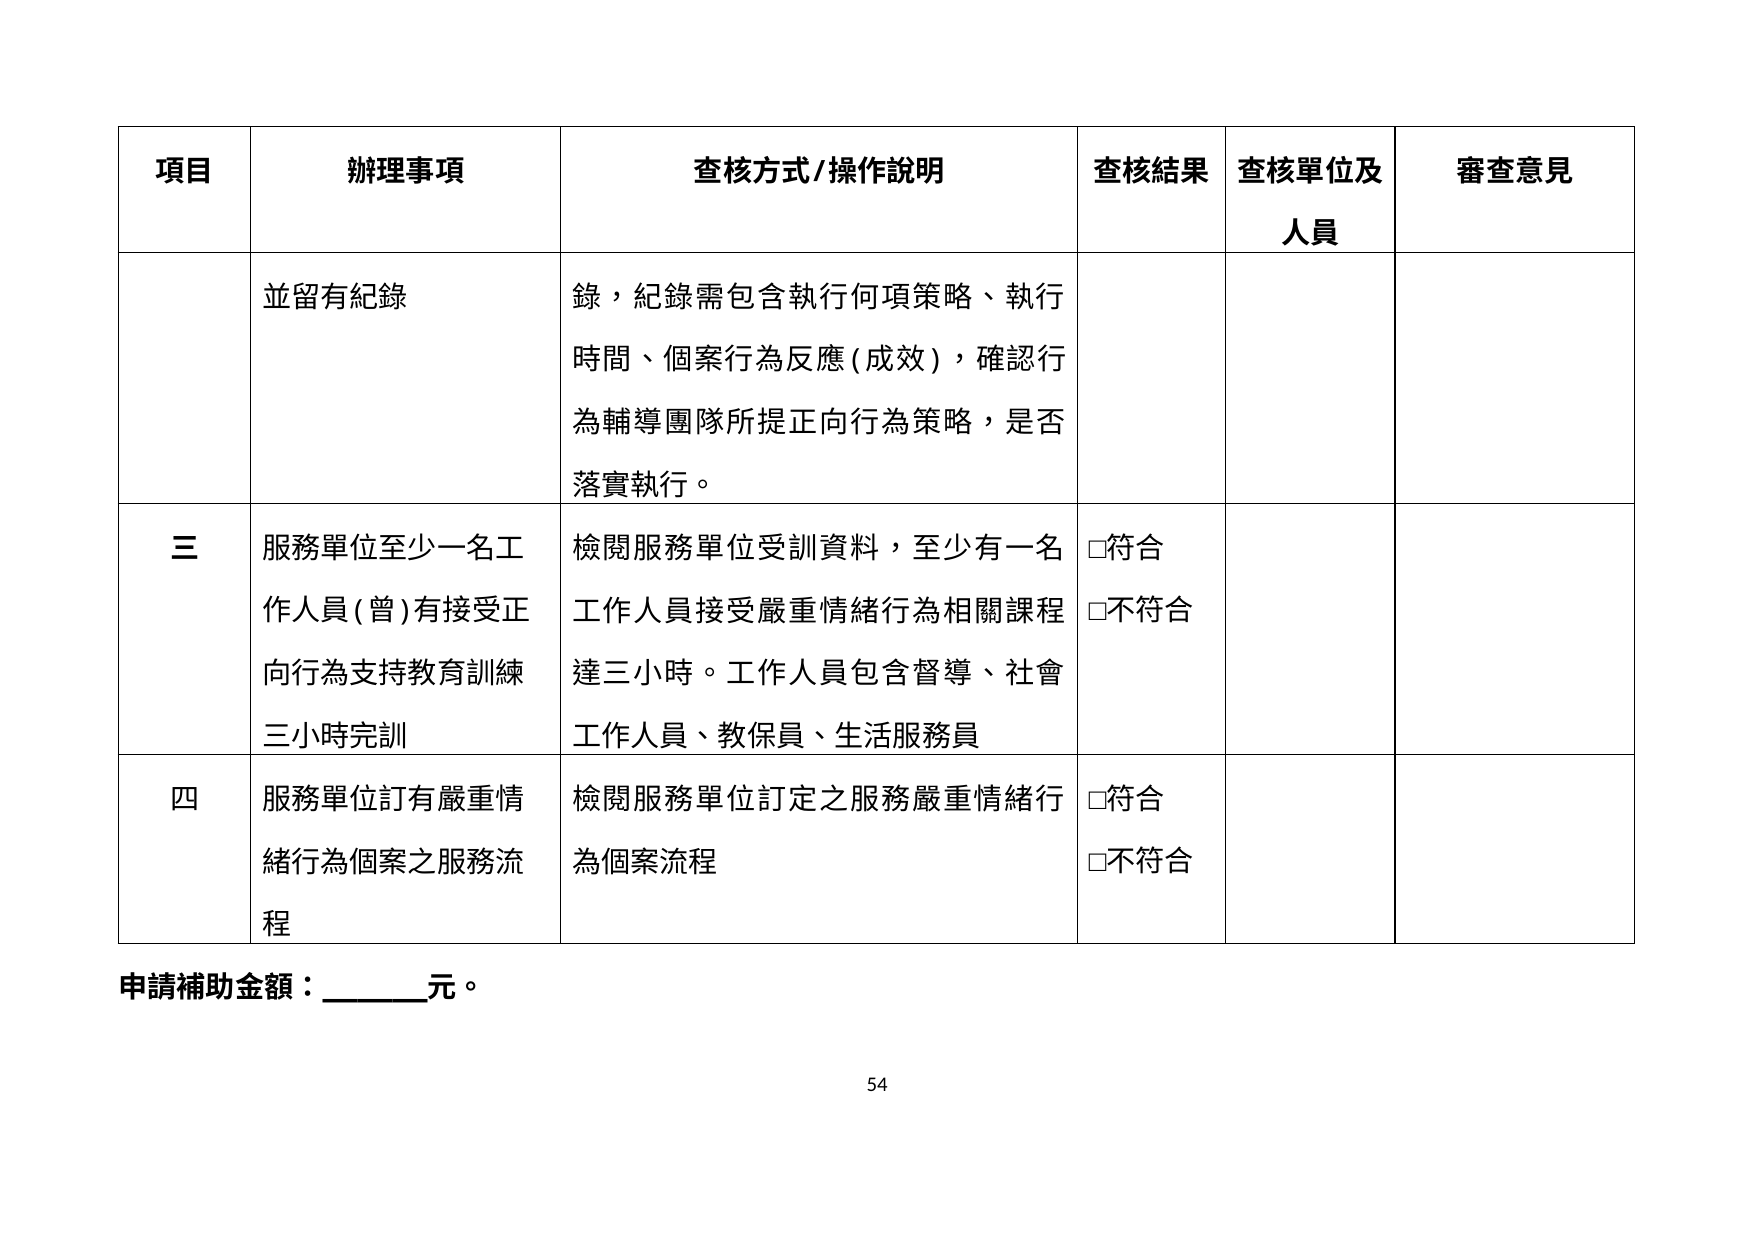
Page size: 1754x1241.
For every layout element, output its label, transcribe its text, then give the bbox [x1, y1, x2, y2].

table_cell [1226, 504, 1394, 754]
table_cell 檢閱服務單位受訓資料，至少有一名工作人員接受嚴重情緒行為相關課程達三小時。工作人員包含督導、社會工作人員、教保員、生活服務員 [561, 504, 1077, 754]
table_cell 四 [119, 755, 250, 943]
table_cell [1226, 755, 1394, 943]
table_cell 錄，紀錄需包含執行何項策略、執行時間、個案行為反應(成效)，確認行為輔導團隊所提正向行為策略，是否落實執行。 [561, 253, 1077, 503]
table_cell [119, 253, 250, 503]
table_cell [1396, 504, 1634, 754]
table_cell 服務單位訂有嚴重情緒行為個案之服務流程 [251, 755, 560, 943]
table_cell [1078, 253, 1225, 503]
table_header 查核結果 [1078, 127, 1225, 252]
table_cell □符合 □不符合 [1078, 755, 1225, 943]
table_header 項目 [119, 127, 250, 252]
table_cell [1396, 253, 1634, 503]
table_cell 並留有紀錄 [251, 253, 560, 503]
table_header 查核單位及人員 [1226, 127, 1394, 252]
table_cell [1396, 755, 1634, 943]
table_cell 檢閱服務單位訂定之服務嚴重情緒行為個案流程 [561, 755, 1077, 943]
table_header 辦理事項 [251, 127, 560, 252]
table_cell [1226, 253, 1394, 503]
text 申請補助金額：______元。 [118, 944, 1636, 1006]
table_cell 三 [119, 504, 250, 754]
table_header 查核方式/操作說明 [561, 127, 1077, 252]
table_cell □符合 □不符合 [1078, 504, 1225, 754]
table_header 審查意見 [1396, 127, 1634, 252]
table_cell 服務單位至少一名工作人員(曾)有接受正向行為支持教育訓練三小時完訓 [251, 504, 560, 754]
